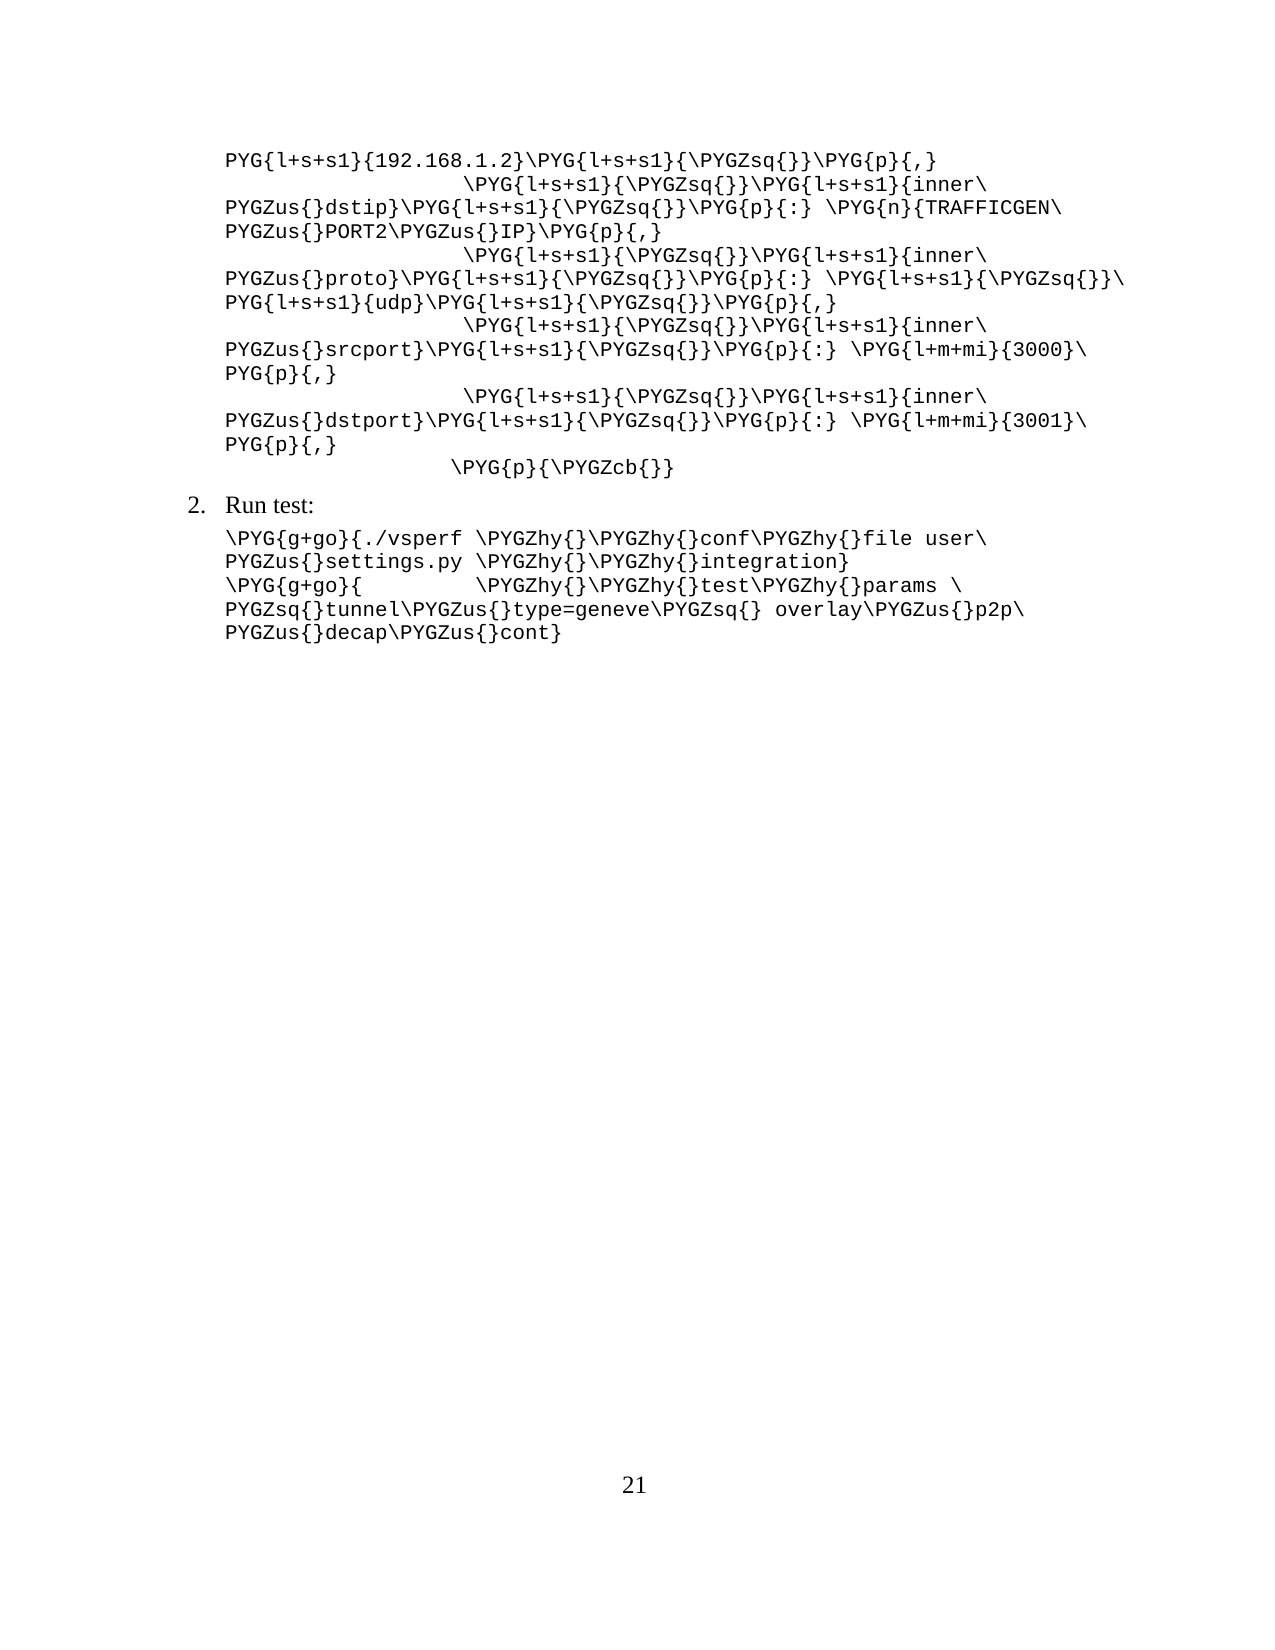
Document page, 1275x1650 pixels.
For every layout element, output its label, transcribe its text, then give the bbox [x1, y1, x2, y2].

text PYG{l+s+s1}{192.168.1.2}\PYG{l+s+s1}{\PYGZsq{}}\PYG{p}{,} [225, 150, 1125, 174]
text \PYG{g+go}{./vsperf \PYGZhy{}\PYGZhy{}conf\PYGZhy{}file user\PYGZus{}settings.py \PYGZhy{}\PYGZhy{}integration} [225, 528, 1125, 575]
text \PYG{l+s+s1}{\PYGZsq{}}\PYG{l+s+s1}{inner\PYGZus{}srcport}\PYG{l+s+s1}{\PYGZsq{}}\PYG{p}{:} \PYG{l+m+mi}{3000}\PYG{p}{,} [225, 316, 1125, 386]
text \PYG{l+s+s1}{\PYGZsq{}}\PYG{l+s+s1}{inner\PYGZus{}dstip}\PYG{l+s+s1}{\PYGZsq{}}\PYG{p}{:} \PYG{n}{TRAFFICGEN\PYGZus{}PORT2\PYGZus{}IP}\PYG{p}{,} [225, 174, 1125, 244]
text \PYG{l+s+s1}{\PYGZsq{}}\PYG{l+s+s1}{inner\PYGZus{}proto}\PYG{l+s+s1}{\PYGZsq{}}\PYG{p}{:} \PYG{l+s+s1}{\PYGZsq{}}\PYG{l+s+s1}{udp}\PYG{l+s+s1}{\PYGZsq{}}\PYG{p}{,} [225, 244, 1125, 316]
text \PYG{g+go}{ \PYGZhy{}\PYGZhy{}test\PYGZhy{}params \PYGZsq{}tunnel\PYGZus{}type=geneve\PYGZsq{} overlay\PYGZus{}p2p\PYGZus{}decap\PYGZus{}cont} [225, 575, 1125, 646]
text \PYG{l+s+s1}{\PYGZsq{}}\PYG{l+s+s1}{inner\PYGZus{}dstport}\PYG{l+s+s1}{\PYGZsq{}}\PYG{p}{:} \PYG{l+m+mi}{3001}\PYG{p}{,} [225, 386, 1125, 457]
text \PYG{p}{\PYGZcb{}} [225, 457, 1125, 481]
list Run test: [187, 490, 1125, 519]
